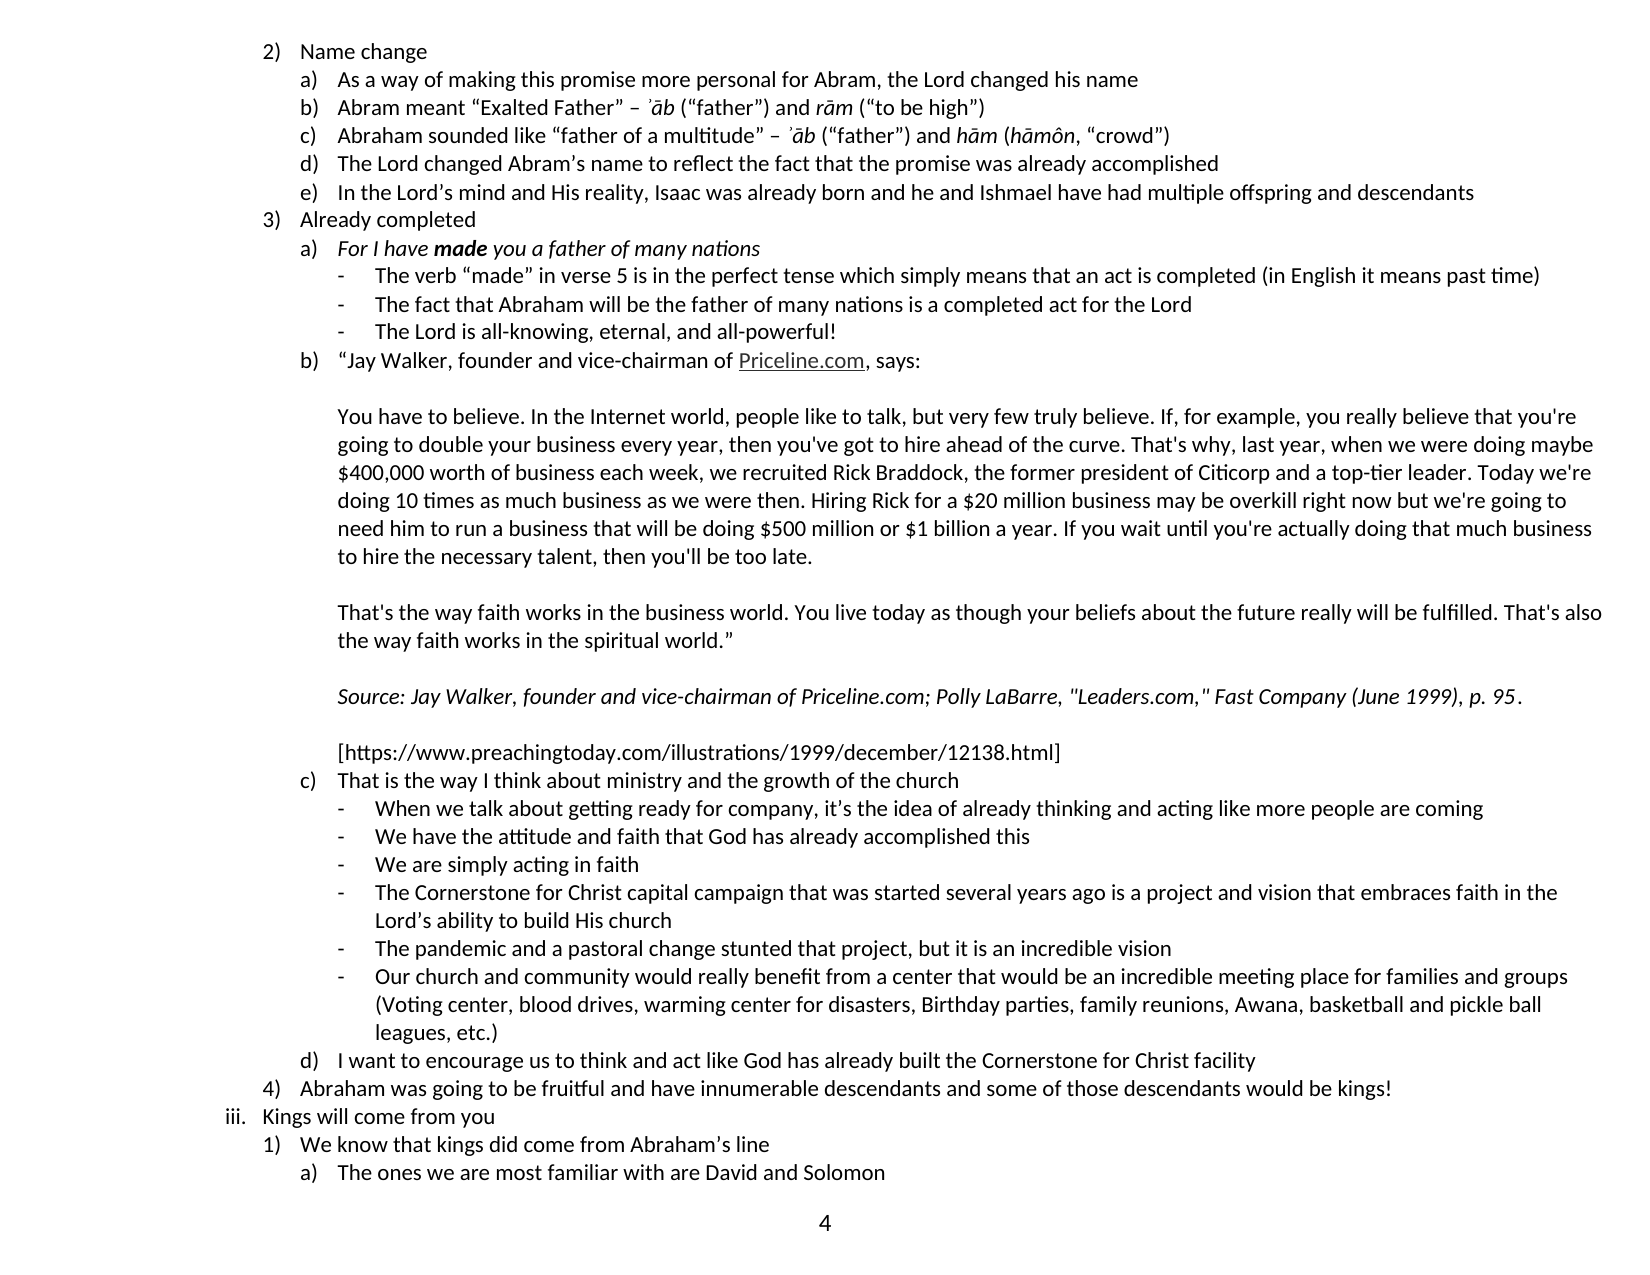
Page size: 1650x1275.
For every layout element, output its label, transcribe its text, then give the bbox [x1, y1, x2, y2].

list Kings will come from you [225, 1102, 1612, 1130]
list Abram meant “Exalted Father” – ʾāb (“father”) and rām (“to be high”) [300, 93, 1612, 122]
list I want to encourage us to think and act like God has already built the Cornerstone for Christ facility [300, 1046, 1612, 1074]
list Our church and community would really benefit from a center that would be an incredible meeting place for families and groups (Voting center, blood drives, warming center for disasters, Birthday parties, family reunions, Awana, basketball and pickle ball leagues, etc.) [337, 962, 1612, 1046]
list We have the attitude and faith that God has already accomplished this [337, 822, 1612, 850]
list We are simply acting in faith [337, 850, 1612, 878]
list The Lord changed Abram’s name to reflect the fact that the promise was already accomplished [300, 149, 1612, 178]
list The fact that Abraham will be the father of many nations is a completed act for the Lord [337, 290, 1612, 318]
list The verb “made” in verse 5 is in the perfect tense which simply means that an act is completed (in English it means past time) [337, 262, 1612, 290]
list Abraham sounded like “father of a multitude” – ʾāb (“father”) and hām (hāmôn, “crowd”) [300, 122, 1612, 149]
list Name change [262, 37, 1612, 66]
list For I have made you a father of many nations [300, 234, 1612, 262]
list The pandemic and a pastoral change stunted that project, but it is an incredible vision [337, 934, 1612, 962]
list We know that kings did come from Abraham’s line [262, 1130, 1612, 1158]
list That is the way I think about ministry and the growth of the church [300, 766, 1612, 794]
list Already completed [262, 206, 1612, 234]
list The Cornerstone for Christ capital campaign that was started several years ago is a project and vision that embraces faith in the Lord’s ability to build His church [337, 878, 1612, 934]
list In the Lord’s mind and His reality, Isaac was already born and he and Ishmael have had multiple offspring and descendants [300, 178, 1612, 206]
list Abraham was going to be fruitful and have innumerable descendants and some of those descendants would be kings! [262, 1074, 1612, 1102]
list When we talk about getting ready for company, it’s the idea of already thinking and acting like more people are coming [337, 794, 1612, 822]
list The ones we are most familiar with are David and Solomon [300, 1158, 1612, 1186]
list As a way of making this promise more personal for Abram, the Lord changed his name [300, 66, 1612, 93]
list The Lord is all-knowing, eternal, and all-powerful! [337, 318, 1612, 346]
list “Jay Walker, founder and vice-chairman of Priceline.com, says: You have to believe. In the Internet world, people like to talk, but very few truly believe. If, for example, you really believe that you're going to double your business every year, then you've got to hire ahead of the curve. That's why, last year, when we were doing maybe $400,000 worth of business each week, we recruited Rick Braddock, the former president of Citicorp and a top-tier leader. Today we're doing 10 times as much business as we were then. Hiring Rick for a $20 million business may be overkill right now but we're going to need him to run a business that will be doing $500 million or $1 billion a year. If you wait until you're actually doing that much business to hire the necessary talent, then you'll be too late. That's the way faith works in the business world. You live today as though your beliefs about the future really will be fulfilled. That's also the way faith works in the spiritual world.” Source: Jay Walker, founder and vice-chairman of Priceline.com; Polly LaBarre, "Leaders.com," Fast Company (June 1999), p. 95. [https://www.preachingtoday.com/illustrations/1999/december/12138.html] [300, 346, 1612, 766]
